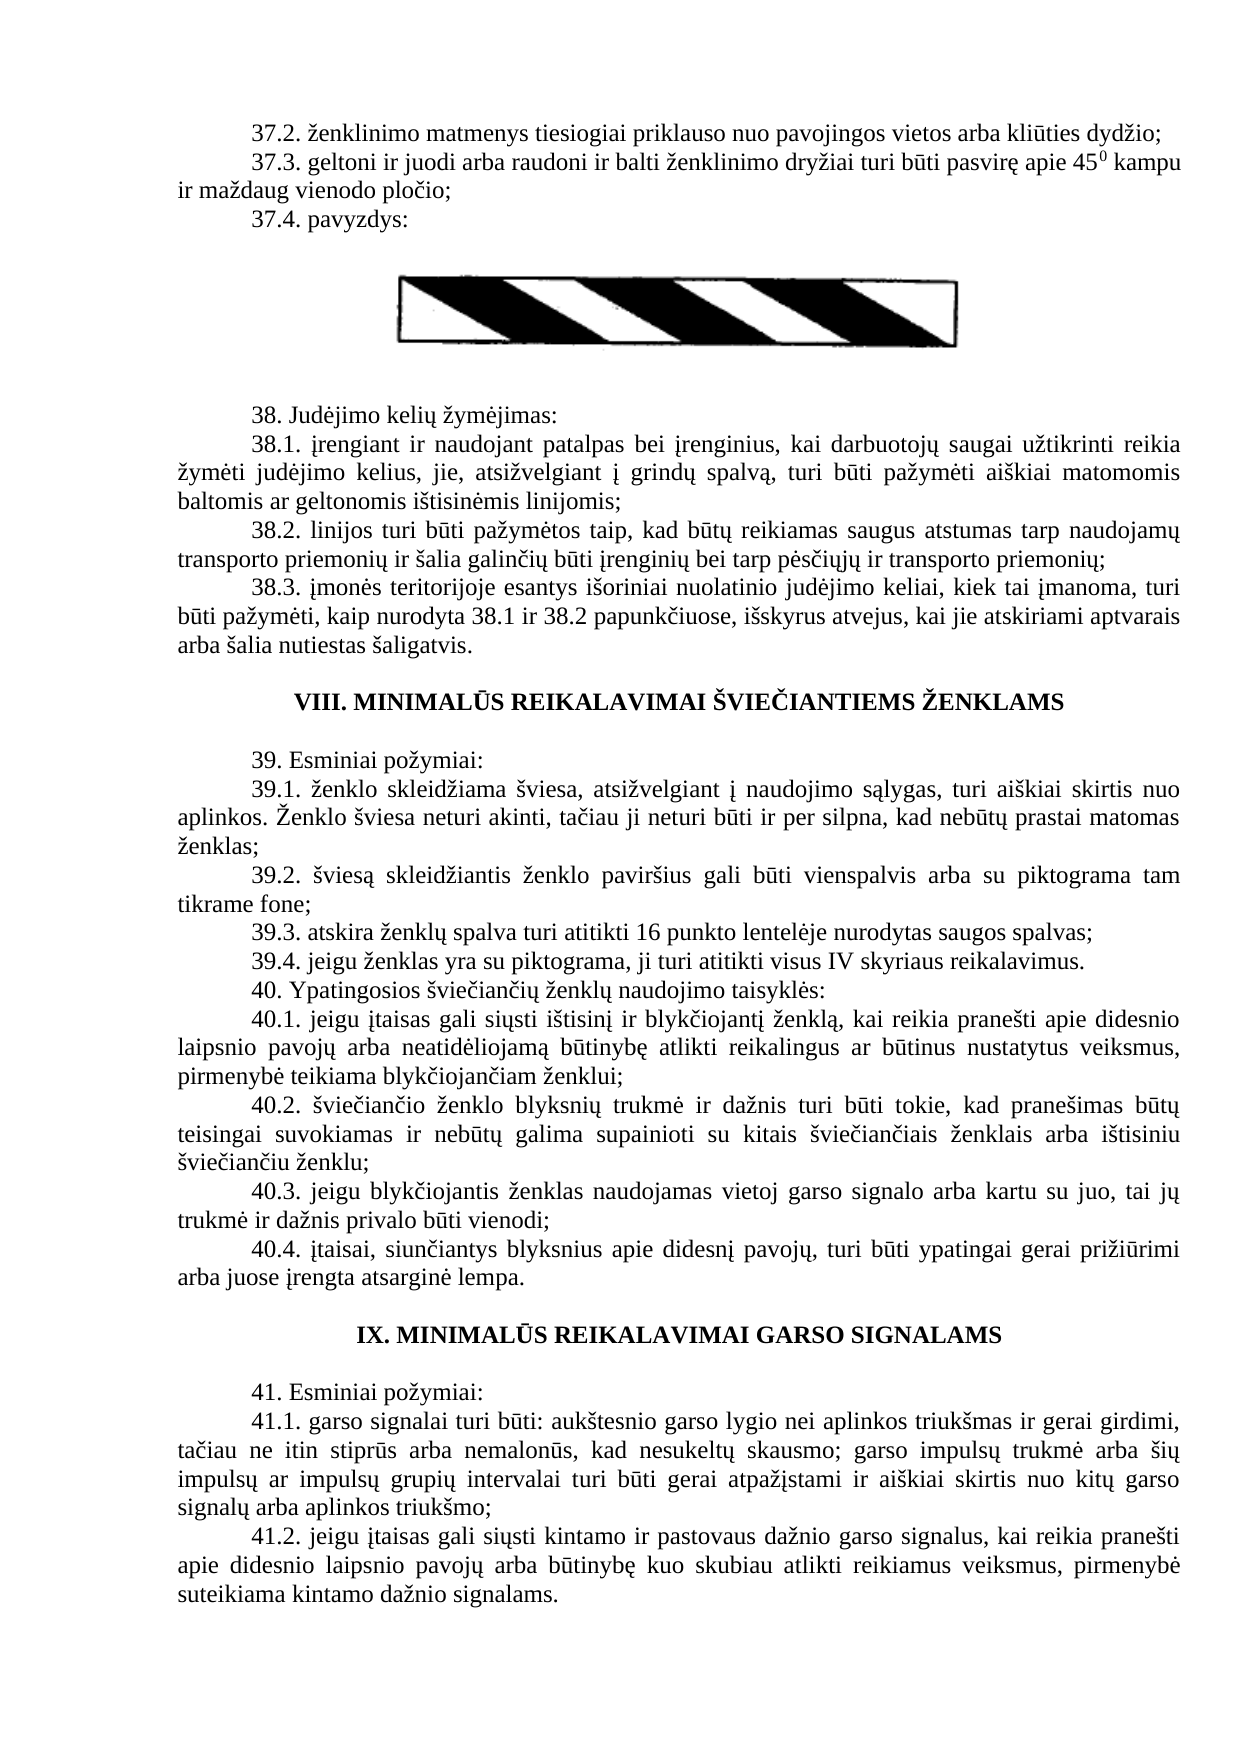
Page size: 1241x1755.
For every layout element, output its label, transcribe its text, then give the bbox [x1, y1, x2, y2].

text 40.2. šviečiančio ženklo blyksnių trukmė ir dažnis turi būti tokie, kad pranešimas būtų teisingai suvokiamas ir nebūtų galima supainioti su kitais šviečiančiais ženklais arba ištisiniu šviečiančiu ženklu; [177, 1090, 1181, 1176]
text 40.4. įtaisai, siunčiantys blyksnius apie didesnį pavojų, turi būti ypatingai gerai prižiūrimi arba juose įrengta atsarginė lempa. [177, 1234, 1181, 1291]
text 41.2. jeigu įtaisas gali siųsti kintamo ir pastovaus dažnio garso signalus, kai reikia pranešti apie didesnio laipsnio pavojų arba būtinybę kuo skubiau atlikti reikiamus veiksmus, pirmenybė suteikiama kintamo dažnio signalams. [177, 1521, 1181, 1607]
text 39.3. atskira ženklų spalva turi atitikti 16 punkto lentelėje nurodytas saugos spalvas; [177, 917, 1181, 946]
text 41. Esminiai požymiai: [177, 1377, 1181, 1406]
text 37.4. pavyzdys: [177, 204, 1181, 233]
text 39.2. šviesą skleidžiantis ženklo paviršius gali būti vienspalvis arba su piktograma tam tikrame fone; [177, 860, 1181, 917]
text 38.3. įmonės teritorijoje esantys išoriniai nuolatinio judėjimo keliai, kiek tai įmanoma, turi būti pažymėti, kaip nurodyta 38.1 ir 38.2 papunkčiuose, išskyrus atvejus, kai jie atskiriami aptvarais arba šalia nutiestas šaligatvis. [177, 572, 1181, 659]
text 39.4. jeigu ženklas yra su piktograma, ji turi atitikti visus IV skyriaus reikalavimus. [177, 946, 1181, 975]
text VIII. Minimalūs reikalavimai šviečiantiems ženklams [177, 687, 1181, 716]
text 38.1. įrengiant ir naudojant patalpas bei įrenginius, kai darbuotojų saugai užtikrinti reikia žymėti judėjimo kelius, jie, atsižvelgiant į grindų spalvą, turi būti pažymėti aiškiai matomomis baltomis ar geltonomis ištisinėmis linijomis; [177, 429, 1181, 515]
text 37.2. ženklinimo matmenys tiesiogiai priklauso nuo pavojingos vietos arba kliūties dydžio; [177, 118, 1181, 147]
text 39.1. ženklo skleidžiama šviesa, atsižvelgiant į naudojimo sąlygas, turi aiškiai skirtis nuo aplinkos. Ženklo šviesa neturi akinti, tačiau ji neturi būti ir per silpna, kad nebūtų prastai matomas ženklas; [177, 774, 1181, 860]
text 40. Ypatingosios šviečiančių ženklų naudojimo taisyklės: [177, 975, 1181, 1004]
text 40.3. jeigu blykčiojantis ženklas naudojamas vietoj garso signalo arba kartu su juo, tai jų trukmė ir dažnis privalo būti vienodi; [177, 1176, 1181, 1234]
text 41.1. garso signalai turi būti: aukštesnio garso lygio nei aplinkos triukšmas ir gerai girdimi, tačiau ne itin stiprūs arba nemalonūs, kad nesukeltų skausmo; garso impulsų trukmė arba šių impulsų ar impulsų grupių intervalai turi būti gerai atpažįstami ir aiškiai skirtis nuo kitų garso signalų arba aplinkos triukšmo; [177, 1406, 1181, 1521]
text 39. Esminiai požymiai: [177, 745, 1181, 774]
text IX. Minimalūs reikalavimai garso SIGNAlams [177, 1320, 1181, 1349]
text 38. Judėjimo kelių žymėjimas: [177, 400, 1181, 429]
text 37.3. geltoni ir juodi arba raudoni ir balti ženklinimo dryžiai turi būti pasvirę apie 450 kampu ir maždaug vienodo pločio; [177, 147, 1181, 204]
text 38.2. linijos turi būti pažymėtos taip, kad būtų reikiamas saugus atstumas tarp naudojamų transporto priemonių ir šalia galinčių būti įrenginių bei tarp pėsčiųjų ir transporto priemonių; [177, 515, 1181, 572]
text 40.1. jeigu įtaisas gali siųsti ištisinį ir blykčiojantį ženklą, kai reikia pranešti apie didesnio laipsnio pavojų arba neatidėliojamą būtinybę atlikti reikalingus ar būtinus nustatytus veiksmus, pirmenybė teikiama blykčiojančiam ženklui; [177, 1004, 1181, 1090]
